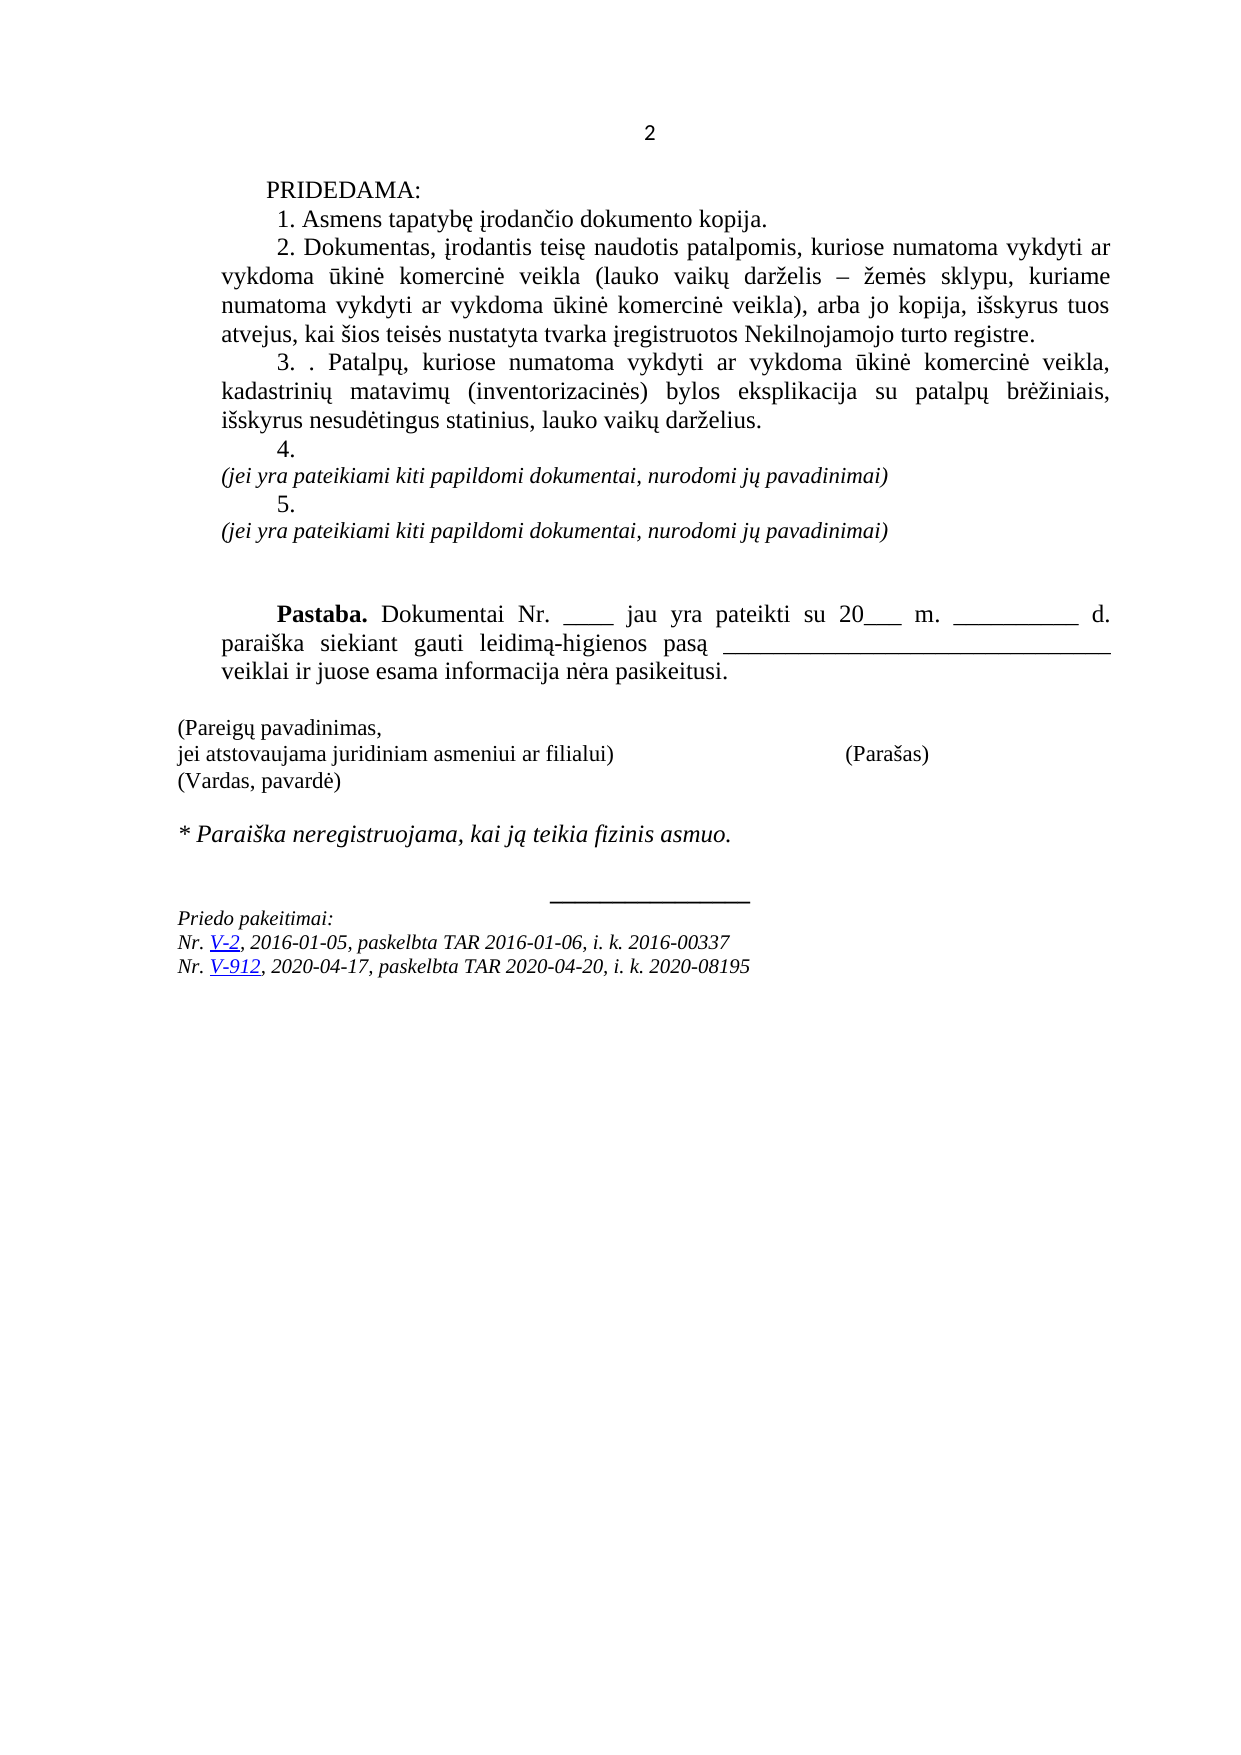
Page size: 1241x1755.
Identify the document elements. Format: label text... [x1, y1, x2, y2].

text * Paraiška neregistruojama, kai ją teikia fizinis asmuo. [177, 819, 1122, 848]
table_cell [177, 348, 210, 434]
text ________________ [177, 877, 1122, 906]
text Nr. V-2, 2016-01-05, paskelbta TAR 2016-01-06, i. k. 2016-00337 [177, 930, 1122, 954]
table_cell 2. Dokumentas, įrodantis teisę naudotis patalpomis, kuriose numatoma vykdyti ar vykdoma ūkinė komercinė veikla (lauko vaikų darželis – žemės sklypu, kuriame numatoma vykdyti ar vykdoma ūkinė komercinė veikla), arba jo kopija, išskyrus tuos atvejus, kai šios teisės nustatyta tvarka įregistruotos Nekilnojamojo turto registre. [210, 233, 1122, 347]
table_cell [177, 489, 210, 685]
table_cell 3. . Patalpų, kuriose numatoma vykdyti ar vykdoma ūkinė komercinė veikla, kadastrinių matavimų (inventorizacinės) bylos eksplikacija su patalpų brėžiniais, išskyrus nesudėtingus statinius, lauko vaikų darželius. [210, 348, 1122, 434]
text (Pareigų pavadinimas, [177, 714, 1122, 740]
table_cell 4. (jei yra pateikiami kiti papildomi dokumentai, nurodomi jų pavadinimai) [210, 434, 1122, 489]
text PRIDEDAMA: [162, 175, 1122, 204]
text jei atstovaujama juridiniam asmeniui ar filialui) (Parašas) (Vardas, pavardė) [177, 740, 1122, 793]
text Priedo pakeitimai: [177, 906, 1122, 930]
table_cell [177, 233, 210, 347]
table_header 1. Asmens tapatybę įrodančio dokumento kopija. [210, 204, 1122, 232]
table_cell [177, 434, 210, 489]
table_cell 5. (jei yra pateikiami kiti papildomi dokumentai, nurodomi jų pavadinimai) Pastaba. Dokumentai Nr. ____ jau yra pateikti su 20___ m. __________ d. paraiška siekiant gauti leidimą-higienos pasą _______________________________ veiklai ir juose esama informacija nėra pasikeitusi. [210, 489, 1122, 685]
table_header [177, 204, 210, 232]
text Nr. V-912, 2020-04-17, paskelbta TAR 2020-04-20, i. k. 2020-08195 [177, 954, 1122, 978]
